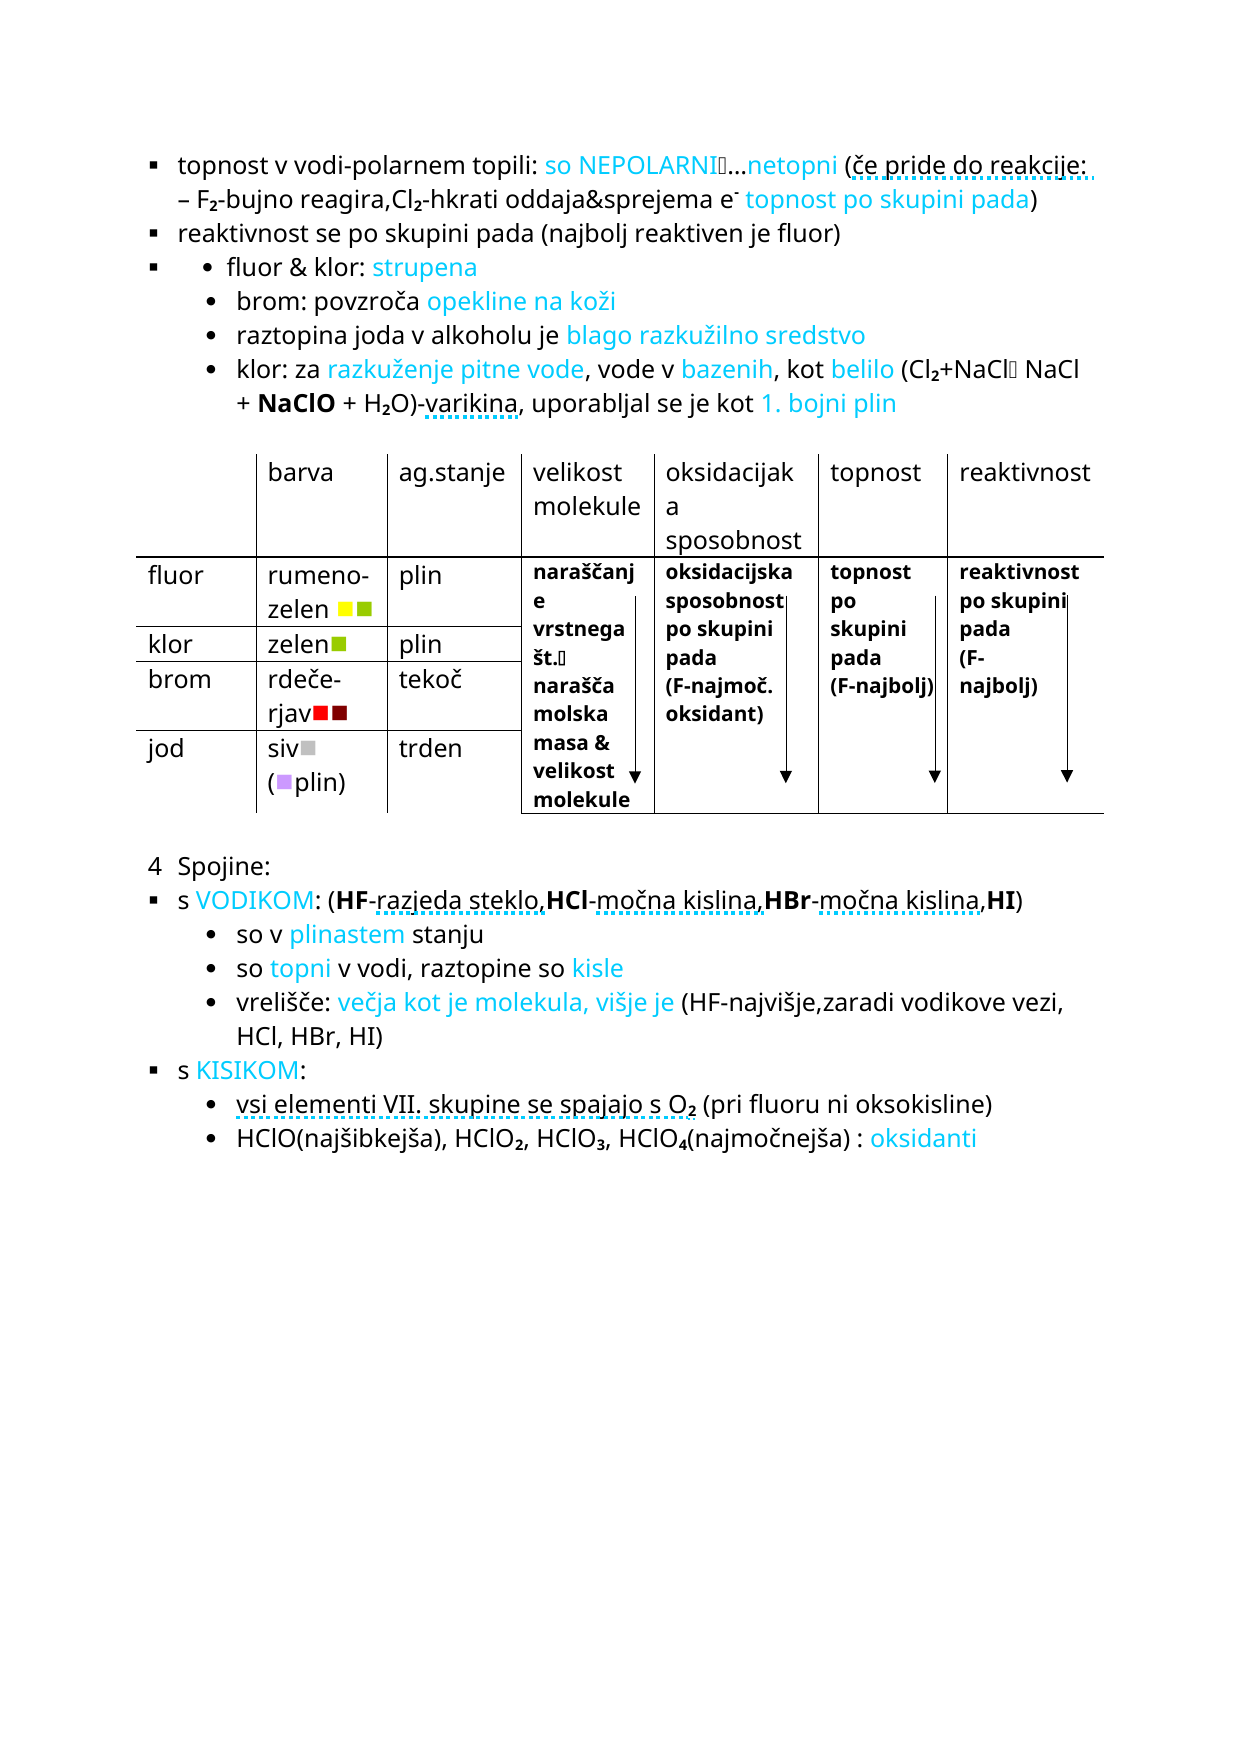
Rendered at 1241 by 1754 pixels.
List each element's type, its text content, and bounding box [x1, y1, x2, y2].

table_cell naraščanje vrstnega št. narašča molska masa & velikost molekule [522, 558, 654, 813]
table_cell klor [136, 627, 256, 661]
table_cell plin [388, 558, 521, 626]
table_cell plin [388, 627, 521, 661]
table_cell fluor [136, 558, 256, 626]
table_cell reaktivnost po skupini pada (F- najbolj) [948, 558, 1104, 813]
list so v plinastem stanju [207, 917, 1093, 951]
list Spojine: [148, 848, 1093, 882]
table_header ag.stanje [388, 454, 521, 556]
table_cell siv (plin) [257, 731, 387, 813]
list HClO(najšibkejša), HClO2, HClO3, HClO4(najmočnejša) : oksidanti [207, 1121, 1093, 1155]
table_header topnost [819, 454, 947, 556]
list klor: za razkuženje pitne vode, vode v bazenih, kot belilo (Cl2+NaCl NaCl + NaClO + H2O)-varikina, uporabljal se je kot 1. bojni plin [207, 352, 1093, 420]
table_header velikost molekule [522, 454, 654, 556]
list brom: povzroča opekline na koži [207, 284, 1093, 318]
table_header reaktivnost [948, 454, 1104, 556]
list s VODIKOM: (HF-razjeda steklo,HCl-močna kislina,HBr-močna kislina,HI) [148, 882, 1093, 917]
table_header oksidacijaka sposobnost [655, 454, 818, 556]
table_cell rdeče-rjav [257, 662, 387, 730]
table_cell topnost po skupini pada (F-najbolj) [819, 558, 947, 813]
table_cell oksidacijska sposobnost po skupini pada (F-najmoč. oksidant) [655, 558, 818, 813]
table_cell jod [136, 731, 256, 813]
list so topni v vodi, raztopine so kisle [207, 951, 1093, 985]
table_cell tekoč [388, 662, 521, 730]
list vrelišče: večja kot je molekula, višje je (HF-najvišje,zaradi vodikove vezi, HCl, HBr, HI) [207, 985, 1093, 1053]
table_cell rumeno-zelen  [257, 558, 387, 626]
list vsi elementi VII. skupine se spajajo s O2 (pri fluoru ni oksokisline) [207, 1087, 1093, 1121]
list topnost v vodi-polarnem topili: so NEPOLARNI…netopni (če pride do reakcije: – F2-bujno reagira,Cl2-hkrati oddaja&sprejema e- topnost po skupini pada) [148, 148, 1104, 216]
list raztopina joda v alkoholu je blago razkužilno sredstvo [207, 318, 1093, 352]
table_header [136, 454, 256, 556]
table_cell zelen [257, 627, 387, 661]
list  fluor & klor: strupena [148, 250, 1093, 284]
list s KISIKOM: [148, 1053, 1093, 1087]
list reaktivnost se po skupini pada (najbolj reaktiven je fluor) [148, 216, 1093, 250]
table_header barva [257, 454, 387, 556]
table_cell trden [388, 731, 521, 813]
table_cell brom [136, 662, 256, 730]
